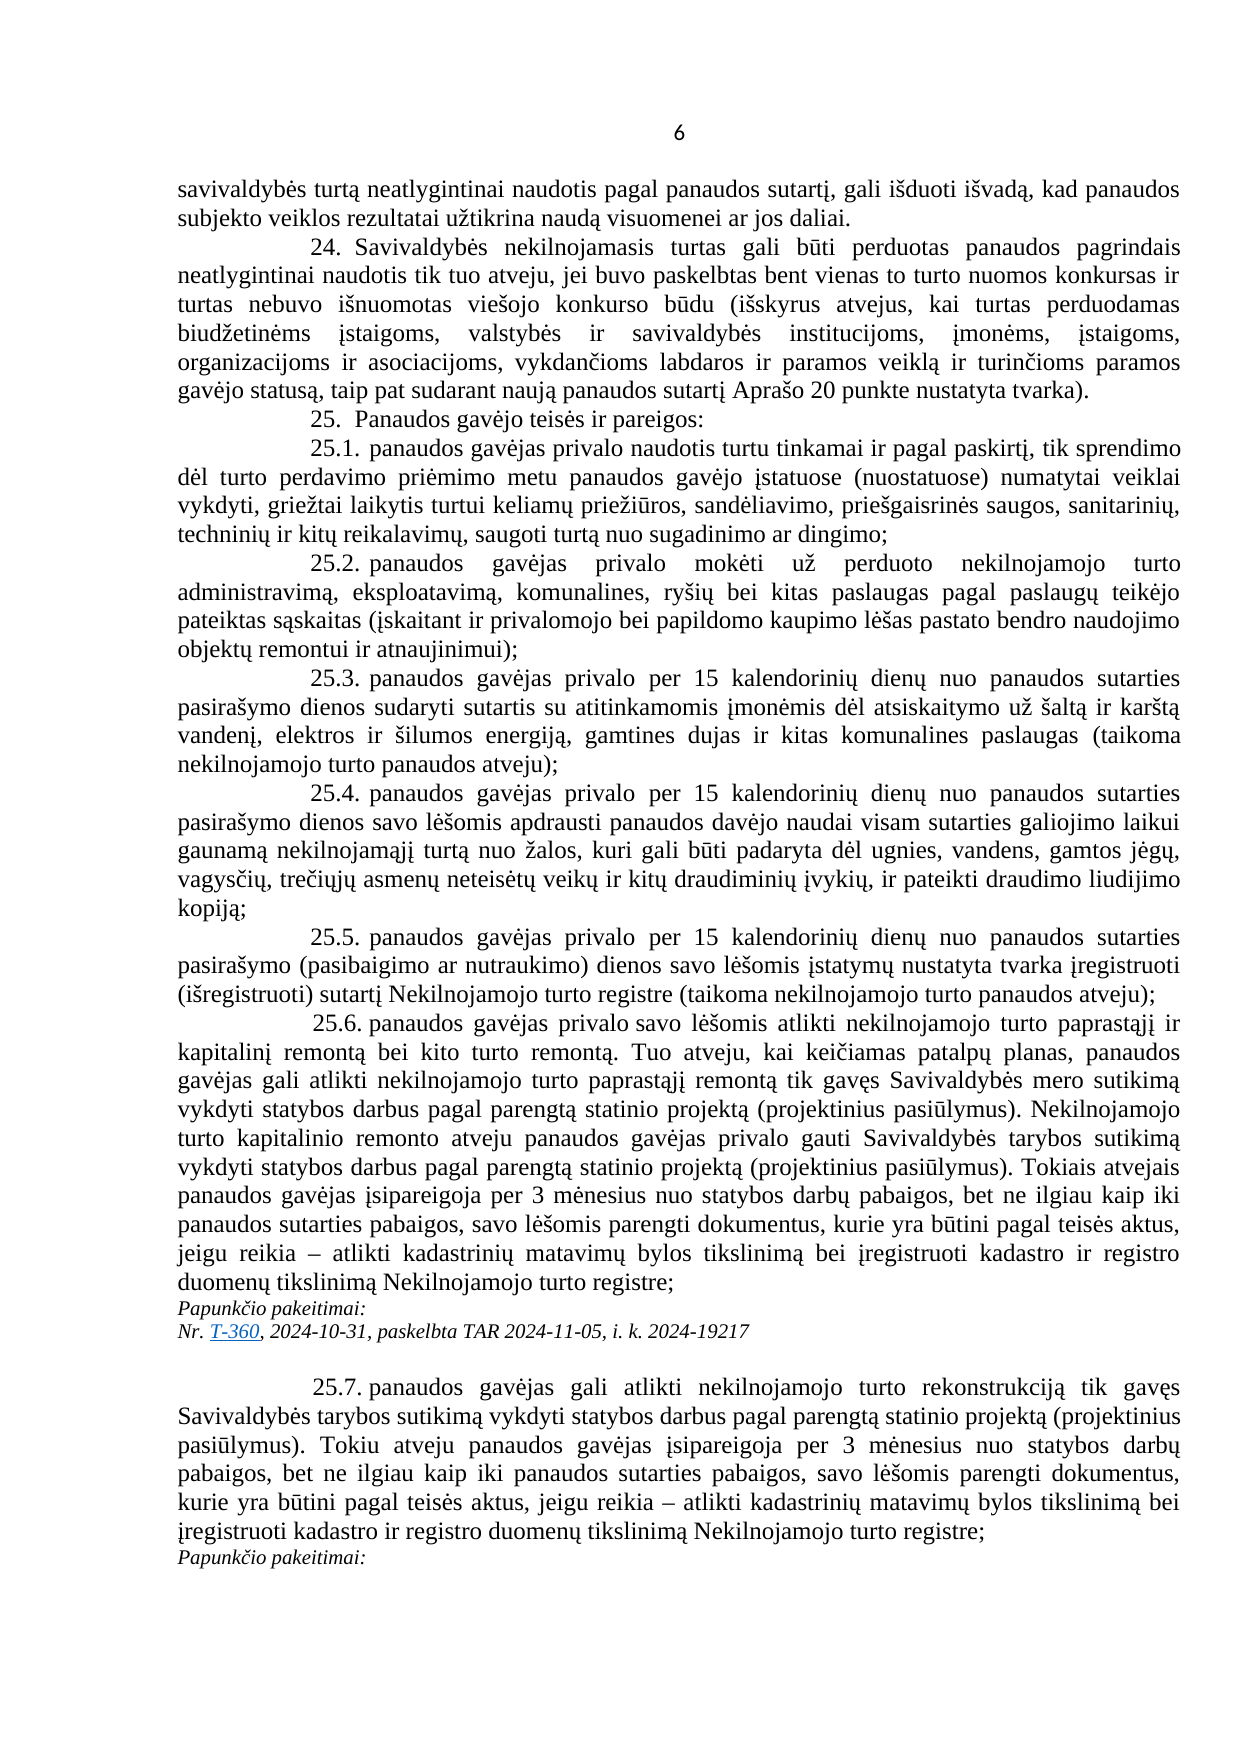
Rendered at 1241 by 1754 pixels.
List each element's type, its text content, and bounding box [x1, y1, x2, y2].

text 25.2. panaudos gavėjas privalo mokėti už perduoto nekilnojamojo turto administravimą, eksploatavimą, komunalines, ryšių bei kitas paslaugas pagal paslaugų teikėjo pateiktas sąskaitas (įskaitant ir privalomojo bei papildomo kaupimo lėšas pastato bendro naudojimo objektų remontui ir atnaujinimui); [177, 548, 1181, 663]
text 25.4. panaudos gavėjas privalo per 15 kalendorinių dienų nuo panaudos sutarties pasirašymo dienos savo lėšomis apdrausti panaudos davėjo naudai visam sutarties galiojimo laikui gaunamą nekilnojamąjį turtą nuo žalos, kuri gali būti padaryta dėl ugnies, vandens, gamtos jėgų, vagysčių, trečiųjų asmenų neteisėtų veikų ir kitų draudiminių įvykių, ir pateikti draudimo liudijimo kopiją; [177, 778, 1181, 922]
text 25.3. panaudos gavėjas privalo per 15 kalendorinių dienų nuo panaudos sutarties pasirašymo dienos sudaryti sutartis su atitinkamomis įmonėmis dėl atsiskaitymo už šaltą ir karštą vandenį, elektros ir šilumos energiją, gamtines dujas ir kitas komunalines paslaugas (taikoma nekilnojamojo turto panaudos atveju); [177, 663, 1181, 778]
text 25.7. panaudos gavėjas gali atlikti nekilnojamojo turto rekonstrukciją tik gavęs Savivaldybės tarybos sutikimą vykdyti statybos darbus pagal parengtą statinio projektą (projektinius pasiūlymus). Tokiu atveju panaudos gavėjas įsipareigoja per 3 mėnesius nuo statybos darbų pabaigos, bet ne ilgiau kaip iki panaudos sutarties pabaigos, savo lėšomis parengti dokumentus, kurie yra būtini pagal teisės aktus, jeigu reikia – atlikti kadastrinių matavimų bylos tikslinimą bei įregistruoti kadastro ir registro duomenų tikslinimą Nekilnojamojo turto registre; [177, 1372, 1181, 1545]
text Nr. T-360, 2024-10-31, paskelbta TAR 2024-11-05, i. k. 2024-19217 [177, 1319, 1181, 1343]
text 25.5. panaudos gavėjas privalo per 15 kalendorinių dienų nuo panaudos sutarties pasirašymo (pasibaigimo ar nutraukimo) dienos savo lėšomis įstatymų nustatyta tvarka įregistruoti (išregistruoti) sutartį Nekilnojamojo turto registre (taikoma nekilnojamojo turto panaudos atveju); [177, 922, 1181, 1008]
text savivaldybės turtą neatlygintinai naudotis pagal panaudos sutartį, gali išduoti išvadą, kad panaudos subjekto veiklos rezultatai užtikrina naudą visuomenei ar jos daliai. [177, 174, 1181, 232]
text 24. Savivaldybės nekilnojamasis turtas gali būti perduotas panaudos pagrindais neatlygintinai naudotis tik tuo atveju, jei buvo paskelbtas bent vienas to turto nuomos konkursas ir turtas nebuvo išnuomotas viešojo konkurso būdu (išskyrus atvejus, kai turtas perduodamas biudžetinėms įstaigoms, valstybės ir savivaldybės institucijoms, įmonėms, įstaigoms, organizacijoms ir asociacijoms, vykdančioms labdaros ir paramos veiklą ir turinčioms paramos gavėjo statusą, taip pat sudarant naują panaudos sutartį Aprašo 20 punkte nustatyta tvarka). [177, 232, 1181, 404]
text 25.1. panaudos gavėjas privalo naudotis turtu tinkamai ir pagal paskirtį, tik sprendimo dėl turto perdavimo priėmimo metu panaudos gavėjo įstatuose (nuostatuose) numatytai veiklai vykdyti, griežtai laikytis turtui keliamų priežiūros, sandėliavimo, priešgaisrinės saugos, sanitarinių, techninių ir kitų reikalavimų, saugoti turtą nuo sugadinimo ar dingimo; [177, 433, 1181, 548]
text 25.6. panaudos gavėjas privalo savo lėšomis atlikti nekilnojamojo turto paprastąjį ir kapitalinį remontą bei kito turto remontą. Tuo atveju, kai keičiamas patalpų planas, panaudos gavėjas gali atlikti nekilnojamojo turto paprastąjį remontą tik gavęs Savivaldybės mero sutikimą vykdyti statybos darbus pagal parengtą statinio projektą (projektinius pasiūlymus). Nekilnojamojo turto kapitalinio remonto atveju panaudos gavėjas privalo gauti Savivaldybės tarybos sutikimą vykdyti statybos darbus pagal parengtą statinio projektą (projektinius pasiūlymus). Tokiais atvejais panaudos gavėjas įsipareigoja per 3 mėnesius nuo statybos darbų pabaigos, bet ne ilgiau kaip iki panaudos sutarties pabaigos, savo lėšomis parengti dokumentus, kurie yra būtini pagal teisės aktus, jeigu reikia – atlikti kadastrinių matavimų bylos tikslinimą bei įregistruoti kadastro ir registro duomenų tikslinimą Nekilnojamojo turto registre; [177, 1008, 1181, 1295]
text Papunkčio pakeitimai: [177, 1295, 1181, 1319]
text 25. Panaudos gavėjo teisės ir pareigos: [177, 404, 1181, 433]
text Papunkčio pakeitimai: [177, 1545, 1181, 1569]
